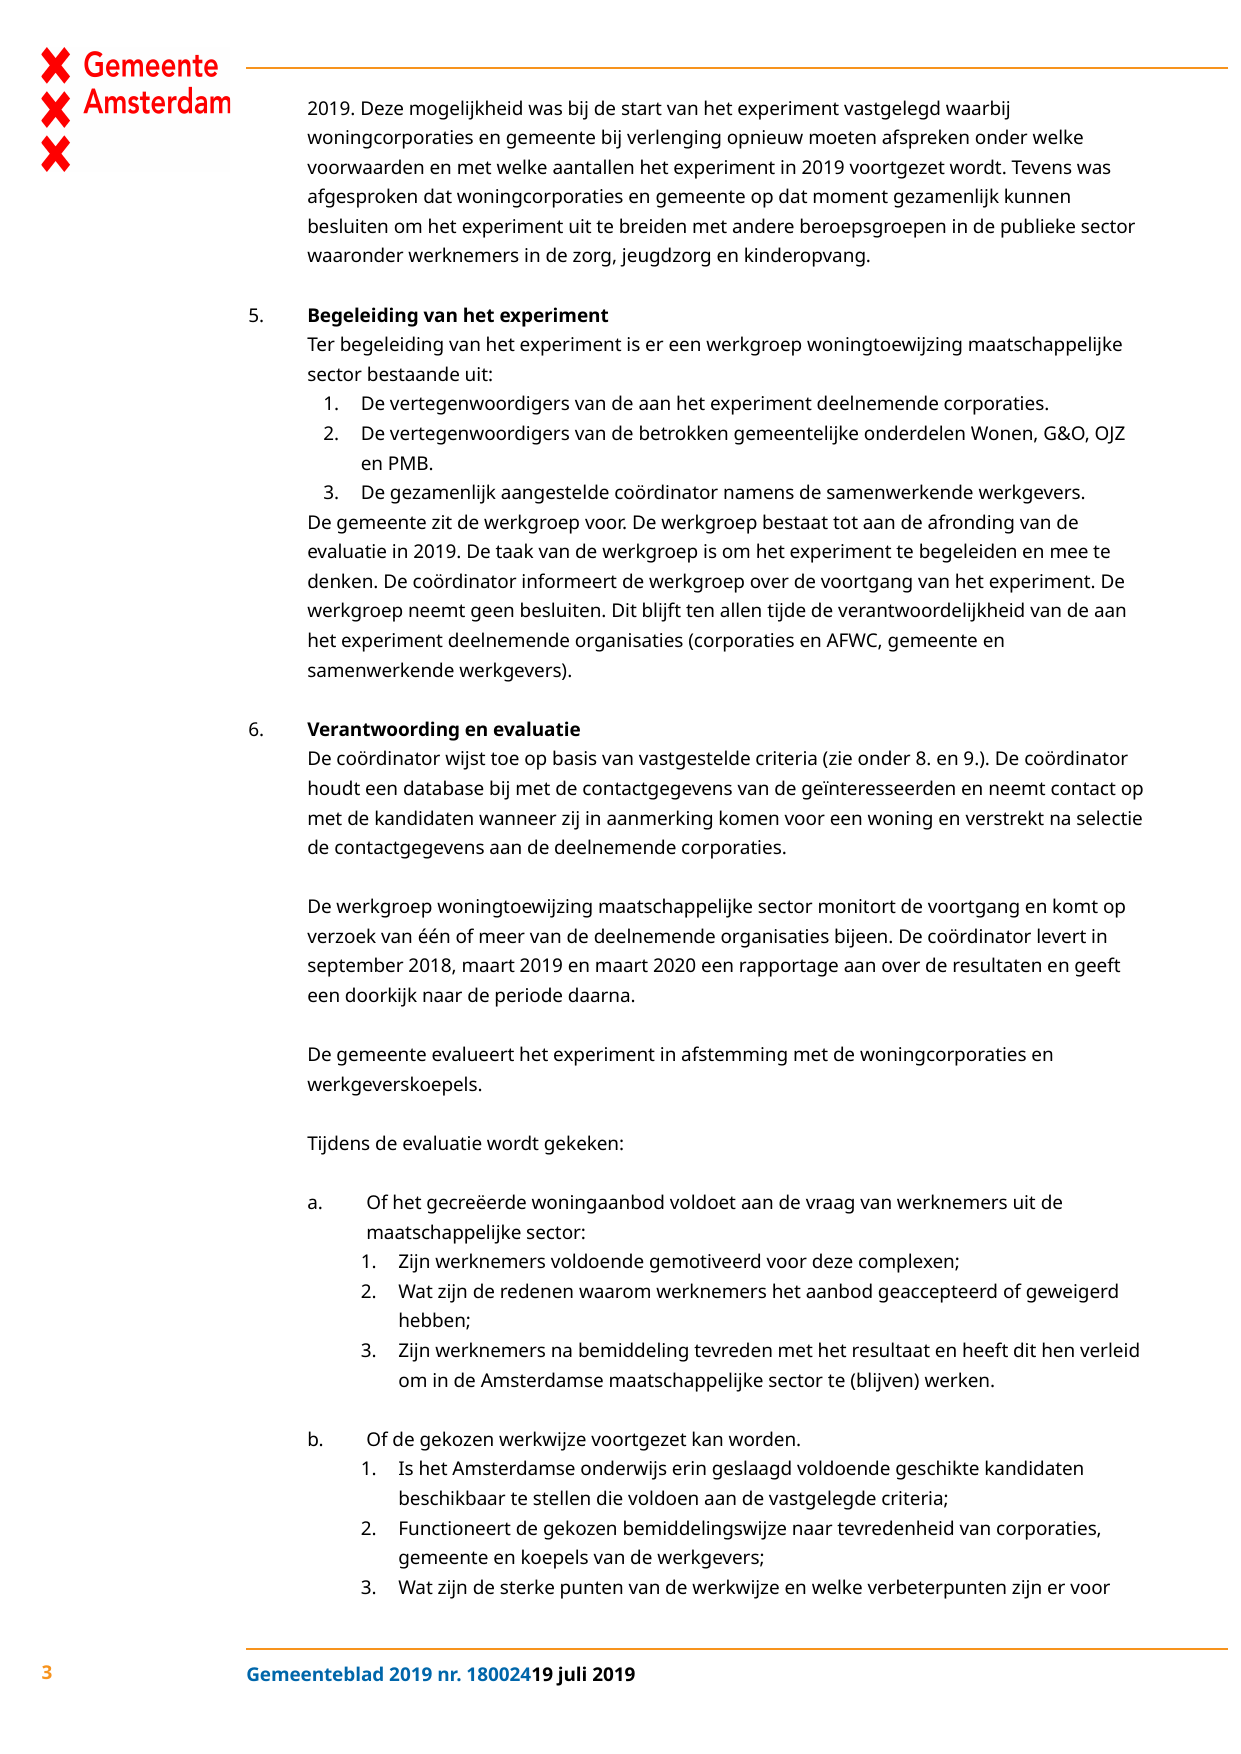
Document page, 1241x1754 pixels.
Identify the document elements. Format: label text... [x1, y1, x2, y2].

list Zijn werknemers na bemiddeling tevreden met het resultaat en heeft dit hen verleid om in de Amsterdamse maatschappelijke sector te (blijven) werken. [361, 1337, 1152, 1393]
list Ter begeleiding van het experiment is er een werkgroep woningtoewijzing maatschappelijke sector bestaande uit: [248, 331, 1152, 387]
list De vertegenwoordigers van de betrokken gemeentelijke onderdelen Wonen, G&O, OJZ en PMB. [323, 420, 1152, 476]
list Wat zijn de sterke punten van de werkwijze en welke verbeterpunten zijn er voor [361, 1574, 1152, 1600]
list Tijdens de evaluatie wordt gekeken: [248, 1130, 1152, 1156]
list De coördinator wijst toe op basis van vastgestelde criteria (zie onder 8. en 9.). De coördinator houdt een database bij met de contactgegevens van de geïnteresseerden en neemt contact op met de kandidaten wanneer zij in aanmerking komen voor een woning en verstrekt na selectie de contactgegevens aan de deelnemende corporaties. [248, 746, 1152, 860]
list De vertegenwoordigers van de aan het experiment deelnemende corporaties. [323, 391, 1152, 416]
list Of het gecreëerde woningaanbod voldoet aan de vraag van werknemers uit de maatschappelijke sector: [307, 1189, 1152, 1245]
list 2019. Deze mogelijkheid was bij de start van het experiment vastgelegd waarbij woningcorporaties en gemeente bij verlenging opnieuw moeten afspreken onder welke voorwaarden en met welke aantallen het experiment in 2019 voortgezet wordt. Tevens was afgesproken dat woningcorporaties en gemeente op dat moment gezamenlijk kunnen besluiten om het experiment uit te breiden met andere beroepsgroepen in de publieke sector waaronder werknemers in de zorg, jeugdzorg en kinderopvang. [248, 95, 1152, 268]
list Wat zijn de redenen waarom werknemers het aanbod geaccepteerd of geweigerd hebben; [361, 1278, 1152, 1333]
picture [41, 47, 231, 172]
list Is het Amsterdamse onderwijs erin geslaagd voldoende geschikte kandidaten beschikbaar te stellen die voldoen aan de vastgelegde criteria; [361, 1456, 1152, 1511]
list De gemeente evalueert het experiment in afstemming met de woningcorporaties en werkgeverskoepels. [248, 1041, 1152, 1097]
list Functioneert de gekozen bemiddelingswijze naar tevredenheid van corporaties, gemeente en koepels van de werkgevers; [361, 1515, 1152, 1570]
list Zijn werknemers voldoende gemotiveerd voor deze complexen; [361, 1248, 1152, 1274]
list De werkgroep woningtoewijzing maatschappelijke sector monitort de voortgang en komt op verzoek van één of meer van de deelnemende organisaties bijeen. De coördinator levert in september 2018, maart 2019 en maart 2020 een rapportage aan over de resultaten en geeft een doorkijk naar de periode daarna. [248, 893, 1152, 1008]
list De gemeente zit de werkgroep voor. De werkgroep bestaat tot aan de afronding van de evaluatie in 2019. De taak van de werkgroep is om het experiment te begeleiden en mee te denken. De coördinator informeert de werkgroep over de voortgang van het experiment. De werkgroep neemt geen besluiten. Dit blijft ten allen tijde de verantwoordelijkheid van de aan het experiment deelnemende organisaties (corporaties en AFWC, gemeente en samenwerkende werkgevers). [248, 509, 1152, 683]
list Of de gekozen werkwijze voortgezet kan worden. [307, 1426, 1152, 1452]
list Begeleiding van het experiment [248, 302, 1152, 328]
list Verantwoording en evaluatie [248, 716, 1152, 742]
list De gezamenlijk aangestelde coördinator namens de samenwerkende werkgevers. [323, 479, 1152, 505]
